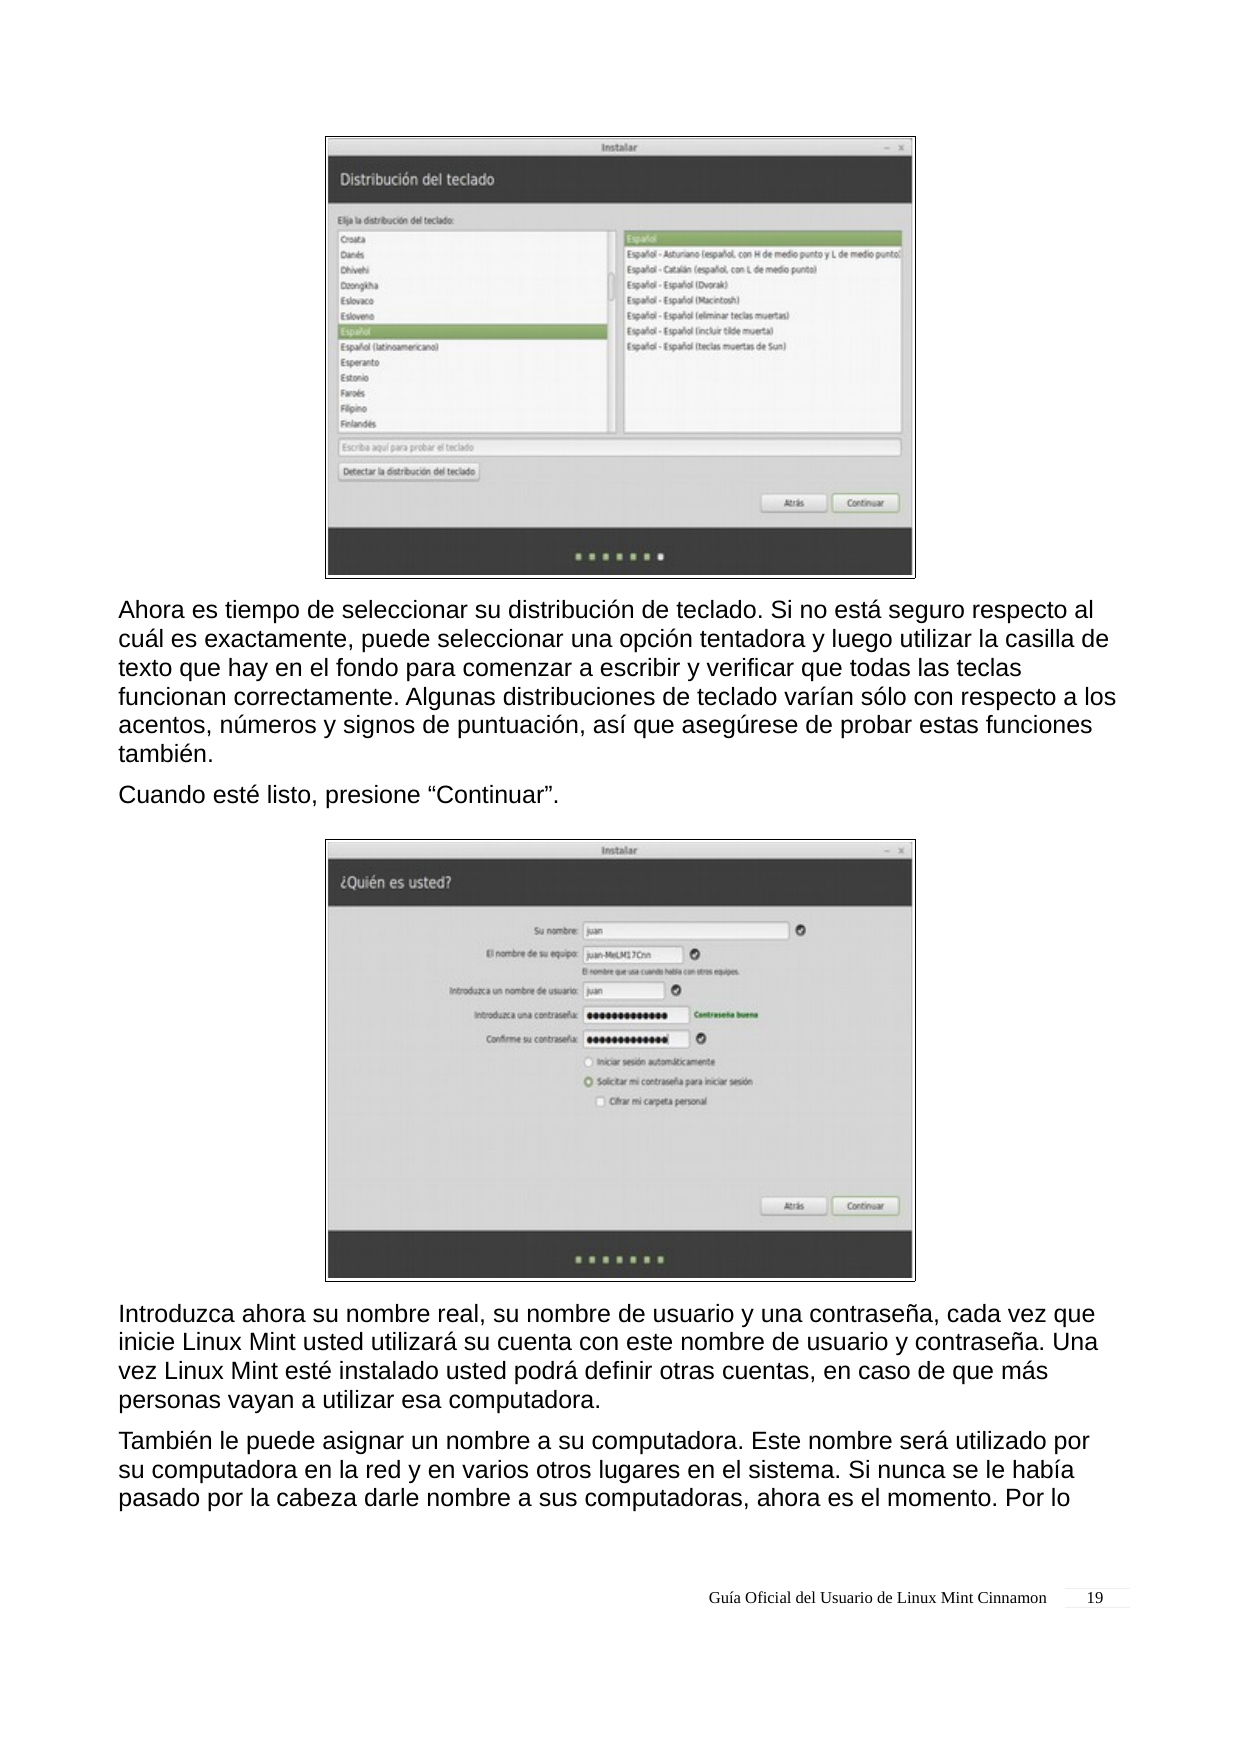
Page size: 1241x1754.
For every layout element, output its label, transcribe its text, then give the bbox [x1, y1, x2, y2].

text Ahora es tiempo de seleccionar su distribución de teclado. Si no está seguro respecto al cuál es exactamente, puede seleccionar una opción tentadora y luego utilizar la casilla de texto que hay en el fondo para comenzar a escribir y verificar que todas las teclas funcionan correctamente. Algunas distribuciones de teclado varían sólo con respecto a los acentos, números y signos de puntuación, así que asegúrese de probar estas funciones también. [118, 118, 1122, 768]
text Cuando esté listo, presione “Continuar”. [118, 780, 1122, 809]
text También le puede asignar un nombre a su computadora. Este nombre será utilizado por su computadora en la red y en varios otros lugares en el sistema. Si nunca se le había pasado por la cabeza darle nombre a sus computadoras, ahora es el momento. Por lo [118, 1426, 1122, 1512]
picture [327, 842, 913, 1278]
text Introduzca ahora su nombre real, su nombre de usuario y una contraseña, cada vez que inicie Linux Mint usted utilizará su cuenta con este nombre de usuario y contraseña. Una vez Linux Mint esté instalado usted podrá definir otras cuentas, en caso de que más personas vayan a utilizar esa computadora. [118, 821, 1122, 1413]
picture [327, 138, 913, 575]
